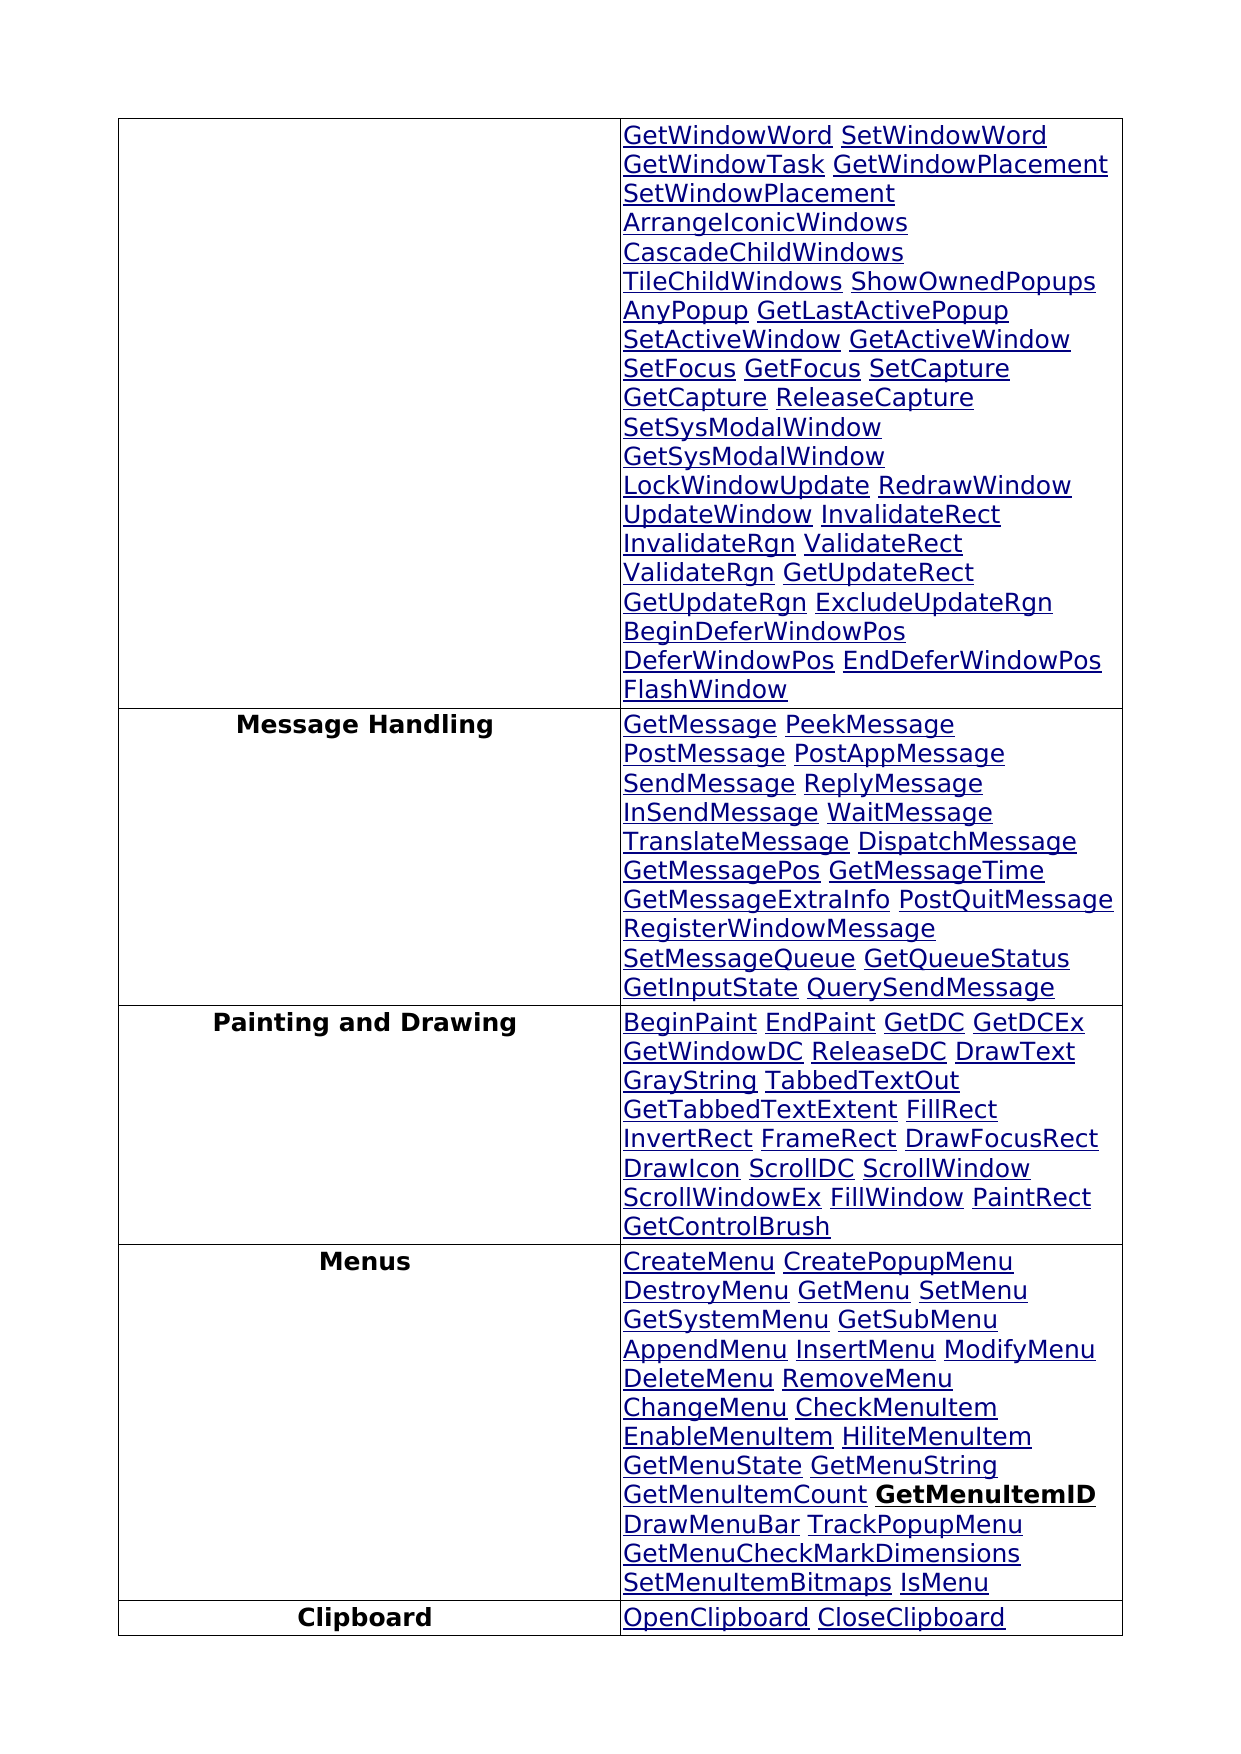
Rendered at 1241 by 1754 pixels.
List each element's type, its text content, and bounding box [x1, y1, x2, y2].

table_cell GetMessage PeekMessage PostMessage PostAppMessage SendMessage ReplyMessage InSendMessage WaitMessage TranslateMessage DispatchMessage GetMessagePos GetMessageTime GetMessageExtraInfo PostQuitMessage RegisterWindowMessage SetMessageQueue GetQueueStatus GetInputState QuerySendMessage [621, 709, 1122, 1005]
table_cell Message Handling [119, 709, 620, 1005]
table_cell [119, 119, 620, 707]
table_cell BeginPaint EndPaint GetDC GetDCEx GetWindowDC ReleaseDC DrawText GrayString TabbedTextOut GetTabbedTextExtent FillRect InvertRect FrameRect DrawFocusRect DrawIcon ScrollDC ScrollWindow ScrollWindowEx FillWindow PaintRect GetControlBrush [621, 1006, 1122, 1244]
table_cell CreateMenu CreatePopupMenu DestroyMenu GetMenu SetMenu GetSystemMenu GetSubMenu AppendMenu InsertMenu ModifyMenu DeleteMenu RemoveMenu ChangeMenu CheckMenuItem EnableMenuItem HiliteMenuItem GetMenuState GetMenuString GetMenuItemCount GetMenuItemID DrawMenuBar TrackPopupMenu GetMenuCheckMarkDimensions SetMenuItemBitmaps IsMenu [621, 1245, 1122, 1600]
table_cell Menus [119, 1245, 620, 1600]
table_cell Clipboard [119, 1601, 620, 1635]
table_cell OpenClipboard CloseClipboard [621, 1601, 1122, 1635]
table_cell Painting and Drawing [119, 1006, 620, 1244]
table_cell GetWindowWord SetWindowWord GetWindowTask GetWindowPlacement SetWindowPlacement ArrangeIconicWindows CascadeChildWindows TileChildWindows ShowOwnedPopups AnyPopup GetLastActivePopup SetActiveWindow GetActiveWindow SetFocus GetFocus SetCapture GetCapture ReleaseCapture SetSysModalWindow GetSysModalWindow LockWindowUpdate RedrawWindow UpdateWindow InvalidateRect InvalidateRgn ValidateRect ValidateRgn GetUpdateRect GetUpdateRgn ExcludeUpdateRgn BeginDeferWindowPos DeferWindowPos EndDeferWindowPos FlashWindow [621, 119, 1122, 707]
